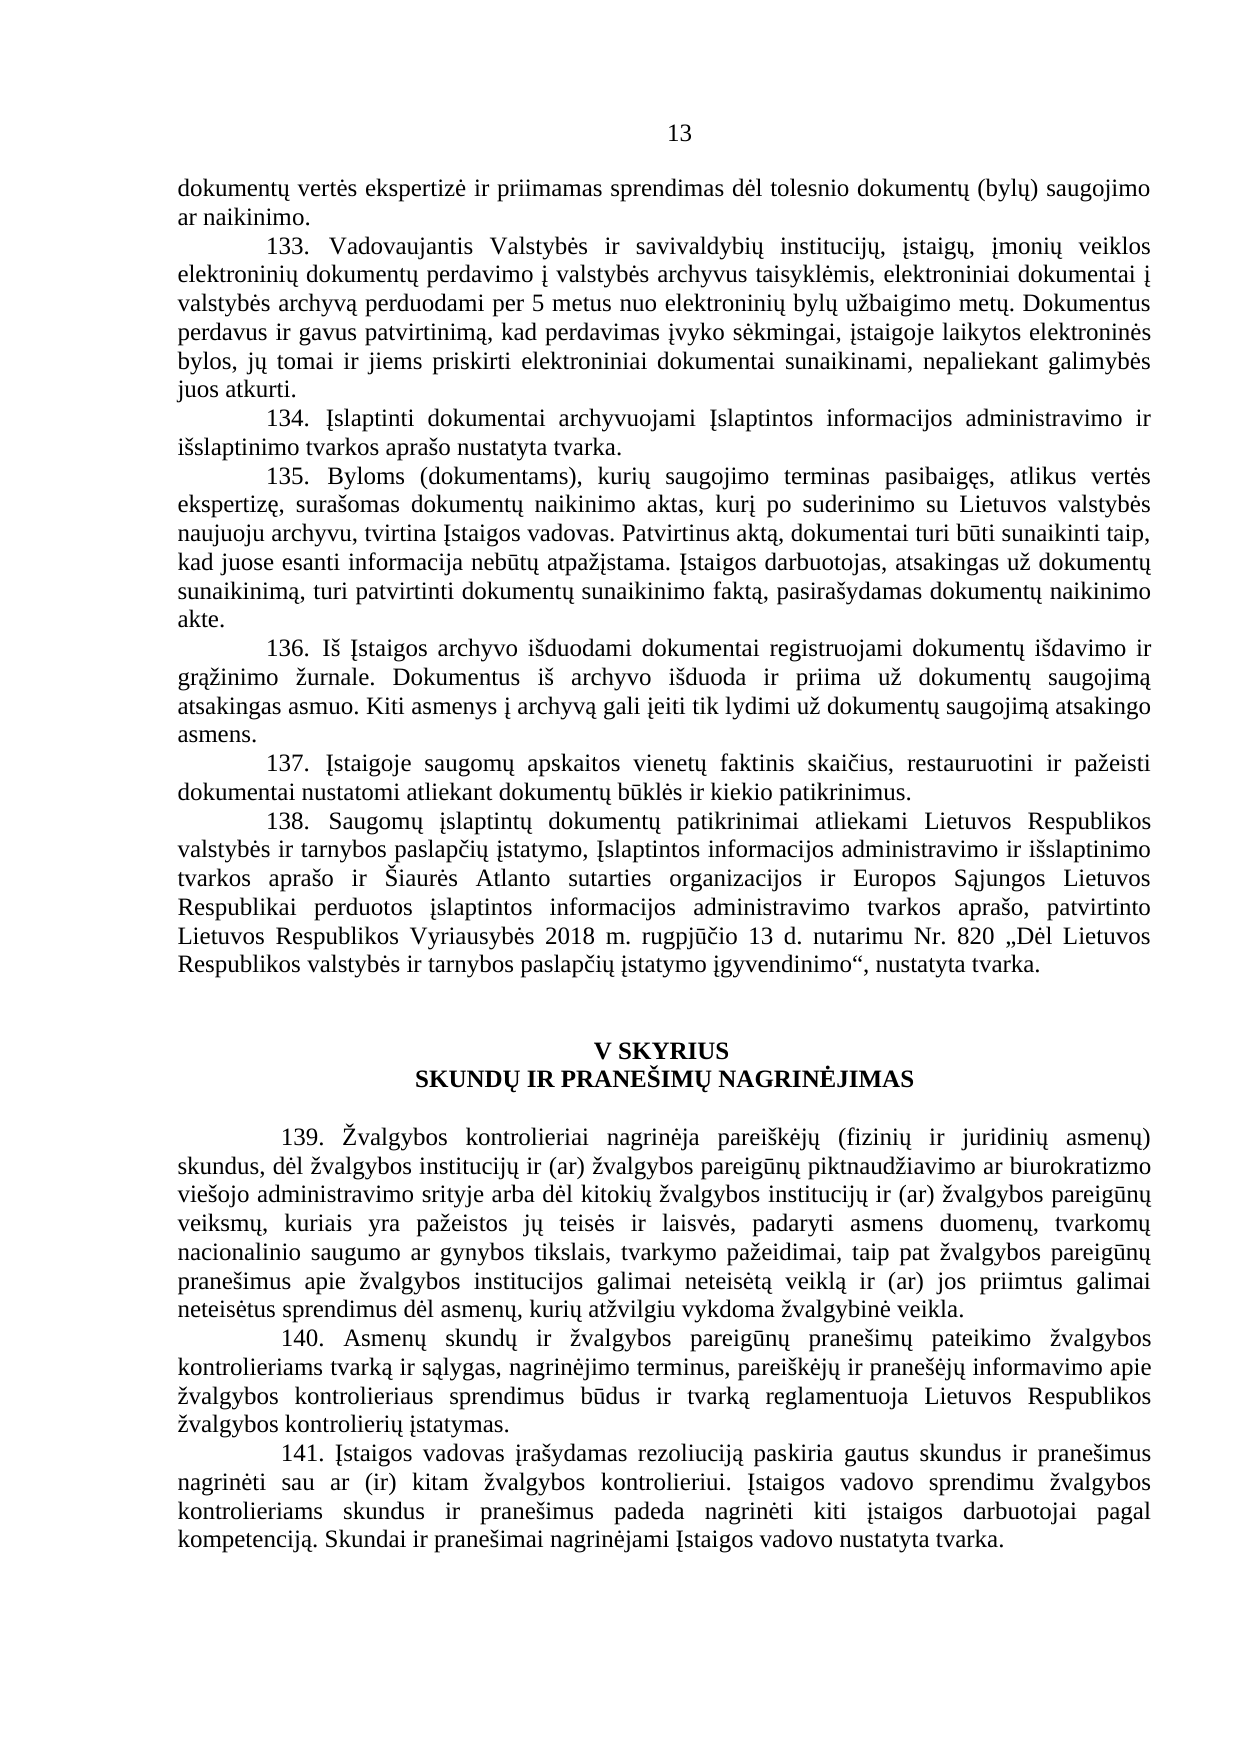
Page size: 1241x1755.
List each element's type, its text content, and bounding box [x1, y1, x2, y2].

text dokumentų vertės ekspertizė ir priimamas sprendimas dėl tolesnio dokumentų (bylų) saugojimo ar naikinimo. [177, 173, 1152, 231]
text 133. Vadovaujantis Valstybės ir savivaldybių institucijų, įstaigų, įmonių veiklos elektroninių dokumentų perdavimo į valstybės archyvus taisyklėmis, elektroniniai dokumentai į valstybės archyvą perduodami per 5 metus nuo elektroninių bylų užbaigimo metų. Dokumentus perdavus ir gavus patvirtinimą, kad perdavimas įvyko sėkmingai, įstaigoje laikytos elektroninės bylos, jų tomai ir jiems priskirti elektroniniai dokumentai sunaikinami, nepaliekant galimybės juos atkurti. [177, 231, 1152, 403]
text 138. Saugomų įslaptintų dokumentų patikrinimai atliekami Lietuvos Respublikos valstybės ir tarnybos paslapčių įstatymo, Įslaptintos informacijos administravimo ir išslaptinimo tvarkos aprašo ir Šiaurės Atlanto sutarties organizacijos ir Europos Sąjungos Lietuvos Respublikai perduotos įslaptintos informacijos administravimo tvarkos aprašo, patvirtinto Lietuvos Respublikos Vyriausybės 2018 m. rugpjūčio 13 d. nutarimu Nr. 820 „Dėl Lietuvos Respublikos valstybės ir tarnybos paslapčių įstatymo įgyvendinimo“, nustatyta tvarka. [177, 806, 1152, 978]
text 139. Žvalgybos kontrolieriai nagrinėja pareiškėjų (fizinių ir juridinių asmenų) skundus, dėl žvalgybos institucijų ir (ar) žvalgybos pareigūnų piktnaudžiavimo ar biurokratizmo viešojo administravimo srityje arba dėl kitokių žvalgybos institucijų ir (ar) žvalgybos pareigūnų veiksmų, kuriais yra pažeistos jų teisės ir laisvės, padaryti asmens duomenų, tvarkomų nacionalinio saugumo ar gynybos tikslais, tvarkymo pažeidimai, taip pat žvalgybos pareigūnų pranešimus apie žvalgybos institucijos galimai neteisėtą veiklą ir (ar) jos priimtus galimai neteisėtus sprendimus dėl asmenų, kurių atžvilgiu vykdoma žvalgybinė veikla. [177, 1122, 1152, 1323]
text 141. Įstaigos vadovas įrašydamas rezoliuciją paskiria gautus skundus ir pranešimus nagrinėti sau ar (ir) kitam žvalgybos kontrolieriui. Įstaigos vadovo sprendimu žvalgybos kontrolieriams skundus ir pranešimus padeda nagrinėti kiti įstaigos darbuotojai pagal kompetenciją. Skundai ir pranešimai nagrinėjami Įstaigos vadovo nustatyta tvarka. [177, 1438, 1152, 1553]
text V SKYRIUS [177, 1036, 1152, 1064]
text 135. Byloms (dokumentams), kurių saugojimo terminas pasibaigęs, atlikus vertės ekspertizę, surašomas dokumentų naikinimo aktas, kurį po suderinimo su Lietuvos valstybės naujuoju archyvu, tvirtina Įstaigos vadovas. Patvirtinus aktą, dokumentai turi būti sunaikinti taip, kad juose esanti informacija nebūtų atpažįstama. Įstaigos darbuotojas, atsakingas už dokumentų sunaikinimą, turi patvirtinti dokumentų sunaikinimo faktą, pasirašydamas dokumentų naikinimo akte. [177, 461, 1152, 633]
text 140. Asmenų skundų ir žvalgybos pareigūnų pranešimų pateikimo žvalgybos kontrolieriams tvarką ir sąlygas, nagrinėjimo terminus, pareiškėjų ir pranešėjų informavimo apie žvalgybos kontrolieriaus sprendimus būdus ir tvarką reglamentuoja Lietuvos Respublikos žvalgybos kontrolierių įstatymas. [177, 1323, 1152, 1438]
text SKUNDŲ IR PRANEŠIMŲ NAGRINĖJIMAS [177, 1064, 1152, 1093]
text 137. Įstaigoje saugomų apskaitos vienetų faktinis skaičius, restauruotini ir pažeisti dokumentai nustatomi atliekant dokumentų būklės ir kiekio patikrinimus. [177, 748, 1152, 806]
text 134. Įslaptinti dokumentai archyvuojami Įslaptintos informacijos administravimo ir išslaptinimo tvarkos aprašo nustatyta tvarka. [177, 403, 1152, 461]
text 136. Iš Įstaigos archyvo išduodami dokumentai registruojami dokumentų išdavimo ir grąžinimo žurnale. Dokumentus iš archyvo išduoda ir priima už dokumentų saugojimą atsakingas asmuo. Kiti asmenys į archyvą gali įeiti tik lydimi už dokumentų saugojimą atsakingo asmens. [177, 633, 1152, 748]
